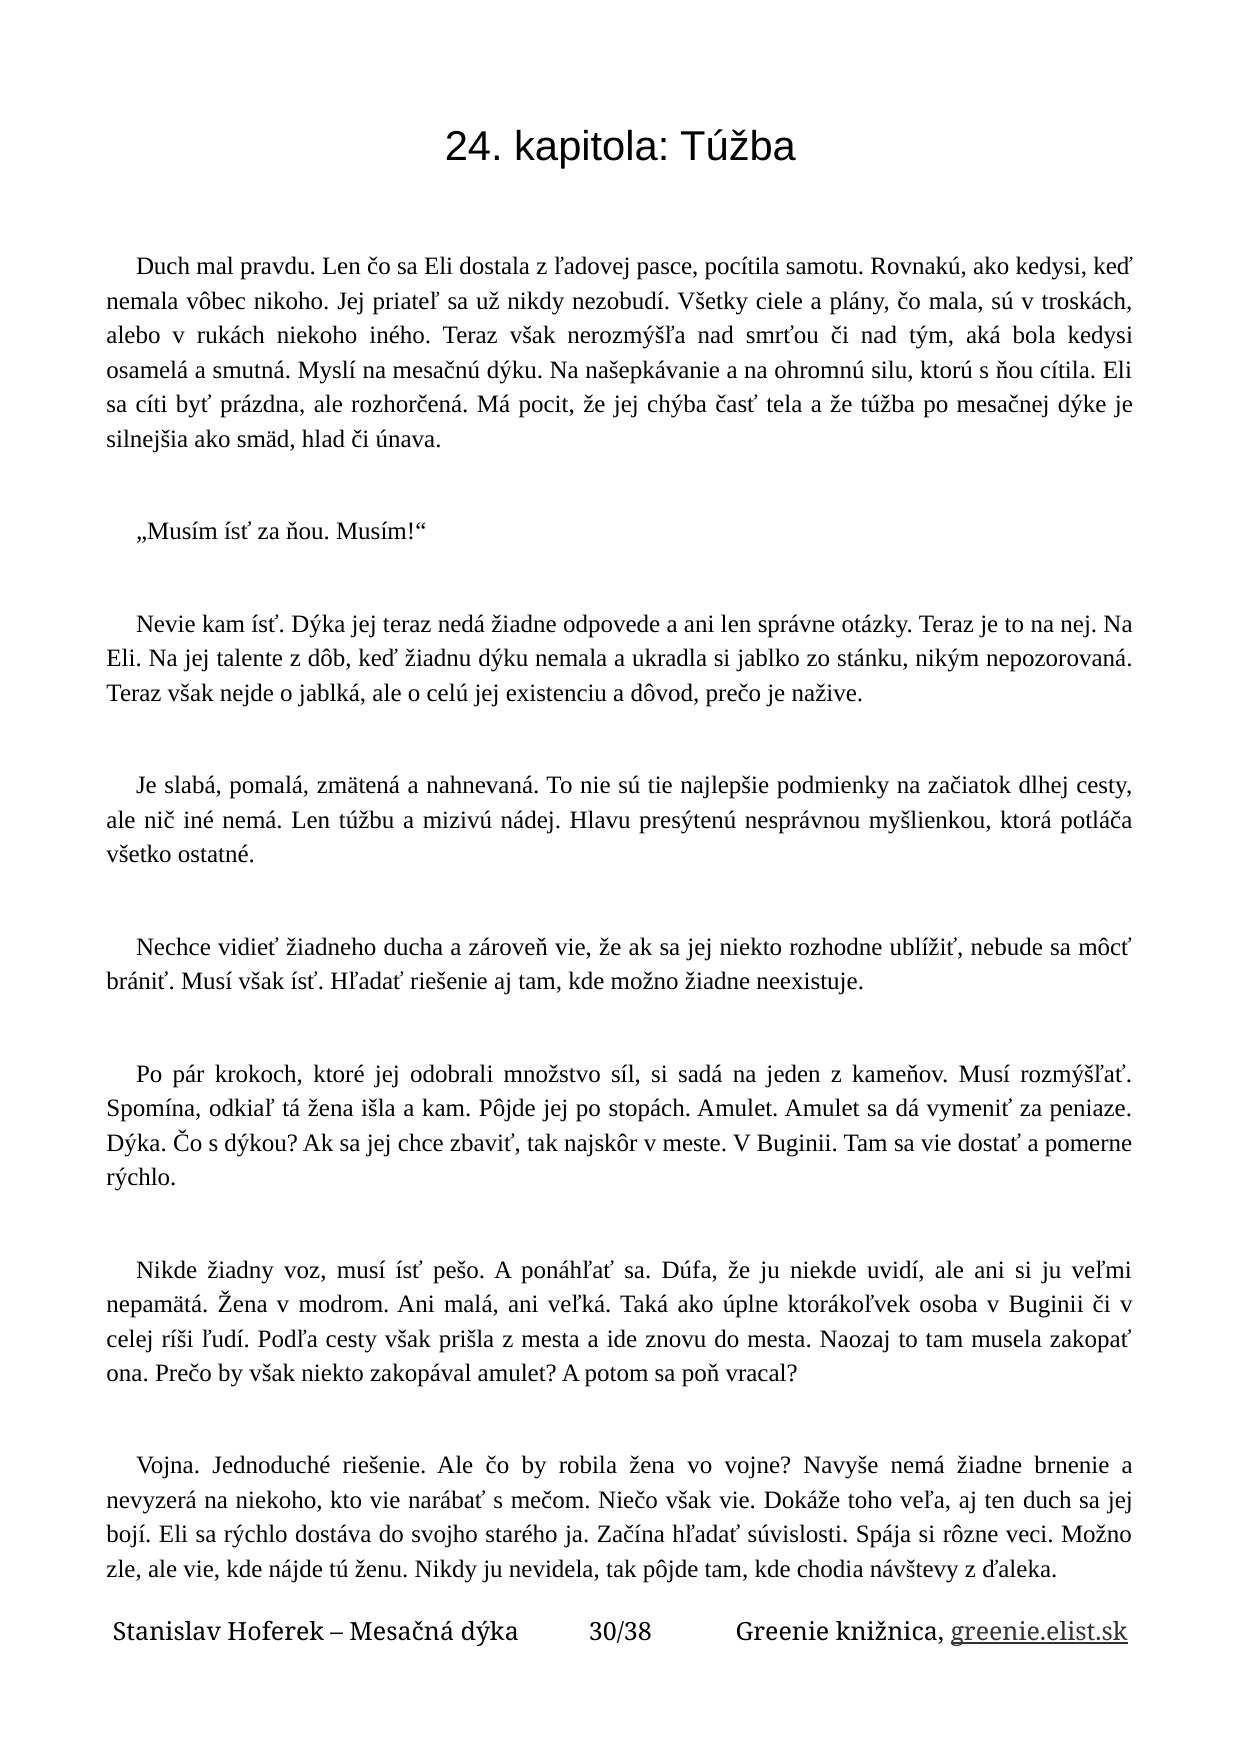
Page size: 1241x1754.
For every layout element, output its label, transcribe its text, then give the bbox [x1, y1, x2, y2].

text Nikde žiadny voz, musí ísť pešo. A ponáhľať sa. Dúfa, že ju niekde uvidí, ale ani si ju veľmi nepamätá. Žena v modrom. Ani malá, ani veľká. Taká ako úplne ktorákoľvek osoba v Buginii či v celej ríši ľudí. Podľa cesty však prišla z mesta a ide znovu do mesta. Naozaj to tam musela zakopať ona. Prečo by však niekto zakopával amulet? A potom sa poň vracal? [106, 1255, 1134, 1387]
text Nechce vidieť žiadneho ducha a zároveň vie, že ak sa jej niekto rozhodne ublížiť, nebude sa môcť brániť. Musí však ísť. Hľadať riešenie aj tam, kde možno žiadne neexistuje. [106, 932, 1134, 995]
text Je slabá, pomalá, zmätená a nahnevaná. To nie sú tie najlepšie podmienky na začiatok dlhej cesty, ale nič iné nemá. Len túžbu a mizivú nádej. Hlavu presýtenú nesprávnou myšlienkou, ktorá potláča všetko ostatné. [106, 770, 1134, 868]
subtitle 24. kapitola: Túžba [106, 121, 1134, 169]
text Duch mal pravdu. Len čo sa Eli dostala z ľadovej pasce, pocítila samotu. Rovnakú, ako kedysi, keď nemala vôbec nikoho. Jej priateľ sa už nikdy nezobudí. Všetky ciele a plány, čo mala, sú v troskách, alebo v rukách niekoho iného. Teraz však nerozmýšľa nad smrťou či nad tým, aká bola kedysi osamelá a smutná. Myslí na mesačnú dýku. Na našepkávanie a na ohromnú silu, ktorú s ňou cítila. Eli sa cíti byť prázdna, ale rozhorčená. Má pocit, že jej chýba časť tela a že túžba po mesačnej dýke je silnejšia ako smäd, hlad či únava. [106, 251, 1134, 453]
text Po pár krokoch, ktoré jej odobrali množstvo síl, si sadá na jeden z kameňov. Musí rozmýšľať. Spomína, odkiaľ tá žena išla a kam. Pôjde jej po stopách. Amulet. Amulet sa dá vymeniť za peniaze. Dýka. Čo s dýkou? Ak sa jej chce zbaviť, tak najskôr v meste. V Buginii. Tam sa vie dostať a pomerne rýchlo. [106, 1059, 1134, 1191]
text „Musím ísť za ňou. Musím!“ [106, 516, 1134, 545]
text Vojna. Jednoduché riešenie. Ale čo by robila žena vo vojne? Navyše nemá žiadne brnenie a nevyzerá na niekoho, kto vie narábať s mečom. Niečo však vie. Dokáže toho veľa, aj ten duch sa jej bojí. Eli sa rýchlo dostáva do svojho starého ja. Začína hľadať súvislosti. Spája si rôzne veci. Možno zle, ale vie, kde nájde tú ženu. Nikdy ju nevidela, tak pôjde tam, kde chodia návštevy z ďaleka. [106, 1451, 1134, 1583]
text Nevie kam ísť. Dýka jej teraz nedá žiadne odpovede a ani len správne otázky. Teraz je to na nej. Na Eli. Na jej talente z dôb, keď žiadnu dýku nemala a ukradla si jablko zo stánku, nikým nepozorovaná. Teraz však nejde o jablká, ale o celú jej existenciu a dôvod, prečo je nažive. [106, 609, 1134, 707]
